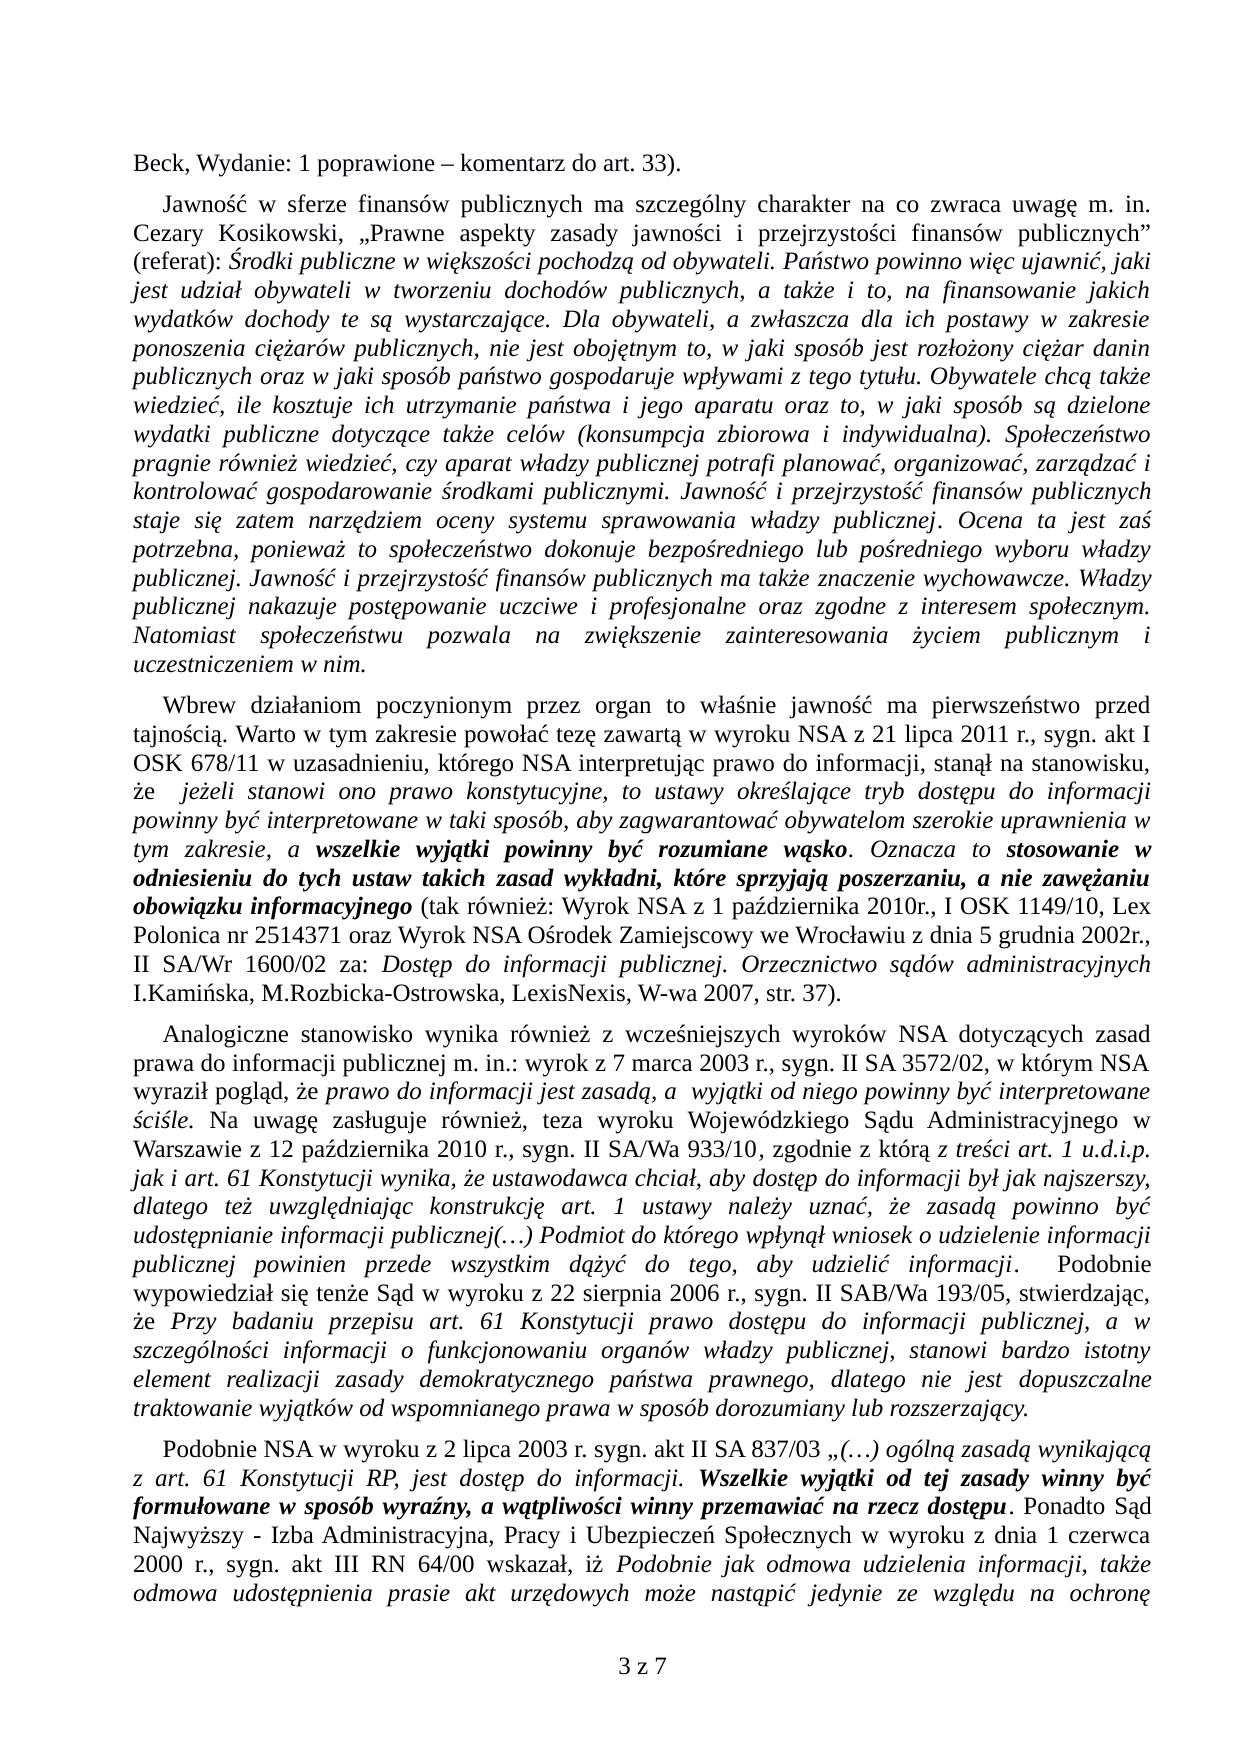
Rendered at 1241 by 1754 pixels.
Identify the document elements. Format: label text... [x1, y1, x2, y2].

text Beck, Wydanie: 1 poprawione – komentarz do art. 33). [133, 148, 1152, 176]
text Wbrew działaniom poczynionym przez organ to właśnie jawność ma pierwszeństwo przed tajnością. Warto w tym zakresie powołać tezę zawartą w wyroku NSA z 21 lipca 2011 r., sygn. akt I OSK 678/11 w uzasadnieniu, którego NSA interpretując prawo do informacji, stanął na stanowisku, że jeżeli stanowi ono prawo konstytucyjne, to ustawy określające tryb dostępu do informacji powinny być interpretowane w taki sposób, aby zagwarantować obywatelom szerokie uprawnienia w tym zakresie, a wszelkie wyjątki powinny być rozumiane wąsko. Oznacza to stosowanie w odniesieniu do tych ustaw takich zasad wykładni, które sprzyjają poszerzaniu, a nie zawężaniu obowiązku informacyjnego (tak również: Wyrok NSA z 1 października 2010r., I OSK 1149/10, Lex Polonica nr 2514371 oraz Wyrok NSA Ośrodek Zamiejscowy we Wrocławiu z dnia 5 grudnia 2002r., II SA/Wr 1600/02 za: Dostęp do informacji publicznej. Orzecznictwo sądów administracyjnych I.Kamińska, M.Rozbicka-Ostrowska, LexisNexis, W-wa 2007, str. 37). [133, 690, 1152, 1006]
text Jawność w sferze finansów publicznych ma szczególny charakter na co zwraca uwagę m. in. Cezary Kosikowski, „Prawne aspekty zasady jawności i przejrzystości finansów publicznych” (referat): Środki publiczne w większości pochodzą od obywateli. Państwo powinno więc ujawnić, jaki jest udział obywateli w tworzeniu dochodów publicznych, a także i to, na finansowanie jakich wydatków dochody te są wystarczające. Dla obywateli, a zwłaszcza dla ich postawy w zakresie ponoszenia ciężarów publicznych, nie jest obojętnym to, w jaki sposób jest rozłożony ciężar danin publicznych oraz w jaki sposób państwo gospodaruje wpływami z tego tytułu. Obywatele chcą także wiedzieć, ile kosztuje ich utrzymanie państwa i jego aparatu oraz to, w jaki sposób są dzielone wydatki publiczne dotyczące także celów (konsumpcja zbiorowa i indywidualna). Społeczeństwo pragnie również wiedzieć, czy aparat władzy publicznej potrafi planować, organizować, zarządzać i kontrolować gospodarowanie środkami publicznymi. Jawność i przejrzystość finansów publicznych staje się zatem narzędziem oceny systemu sprawowania władzy publicznej. Ocena ta jest zaś potrzebna, ponieważ to społeczeństwo dokonuje bezpośredniego lub pośredniego wyboru władzy publicznej. Jawność i przejrzystość finansów publicznych ma także znaczenie wychowawcze. Władzy publicznej nakazuje postępowanie uczciwe i profesjonalne oraz zgodne z interesem społecznym. Natomiast społeczeństwu pozwala na zwiększenie zainteresowania życiem publicznym i uczestniczeniem w nim. [133, 189, 1152, 678]
text Analogiczne stanowisko wynika również z wcześniejszych wyroków NSA dotyczących zasad prawa do informacji publicznej m. in.: wyrok z 7 marca 2003 r., sygn. II SA 3572/02, w którym NSA wyraził pogląd, że prawo do informacji jest zasadą, a wyjątki od niego powinny być interpretowane ściśle. Na uwagę zasługuje również, teza wyroku Wojewódzkiego Sądu Administracyjnego w Warszawie z 12 października 2010 r., sygn. II SA/Wa 933/10, zgodnie z którą z treści art. 1 u.d.i.p. jak i art. 61 Konstytucji wynika, że ustawodawca chciał, aby dostęp do informacji był jak najszerszy, dlatego też uwzględniając konstrukcję art. 1 ustawy należy uznać, że zasadą powinno być udostępnianie informacji publicznej(…) Podmiot do którego wpłynął wniosek o udzielenie informacji publicznej powinien przede wszystkim dążyć do tego, aby udzielić informacji. Podobnie wypowiedział się tenże Sąd w wyroku z 22 sierpnia 2006 r., sygn. II SAB/Wa 193/05, stwierdzając, że Przy badaniu przepisu art. 61 Konstytucji prawo dostępu do informacji publicznej, a w szczególności informacji o funkcjonowaniu organów władzy publicznej, stanowi bardzo istotny element realizacji zasady demokratycznego państwa prawnego, dlatego nie jest dopuszczalne traktowanie wyjątków od wspomnianego prawa w sposób dorozumiany lub rozszerzający. [133, 1019, 1152, 1421]
text Podobnie NSA w wyroku z 2 lipca 2003 r. sygn. akt II SA 837/03 „(…) ogólną zasadą wynikającą z art. 61 Konstytucji RP, jest dostęp do informacji. Wszelkie wyjątki od tej zasady winny być formułowane w sposób wyraźny, a wątpliwości winny przemawiać na rzecz dostępu. Ponadto Sąd Najwyższy - Izba Administracyjna, Pracy i Ubezpieczeń Społecznych w wyroku z dnia 1 czerwca 2000 r., sygn. akt III RN 64/00 wskazał, iż Podobnie jak odmowa udzielenia informacji, także odmowa udostępnienia prasie akt urzędowych może nastąpić jedynie ze względu na ochronę [133, 1434, 1152, 1606]
